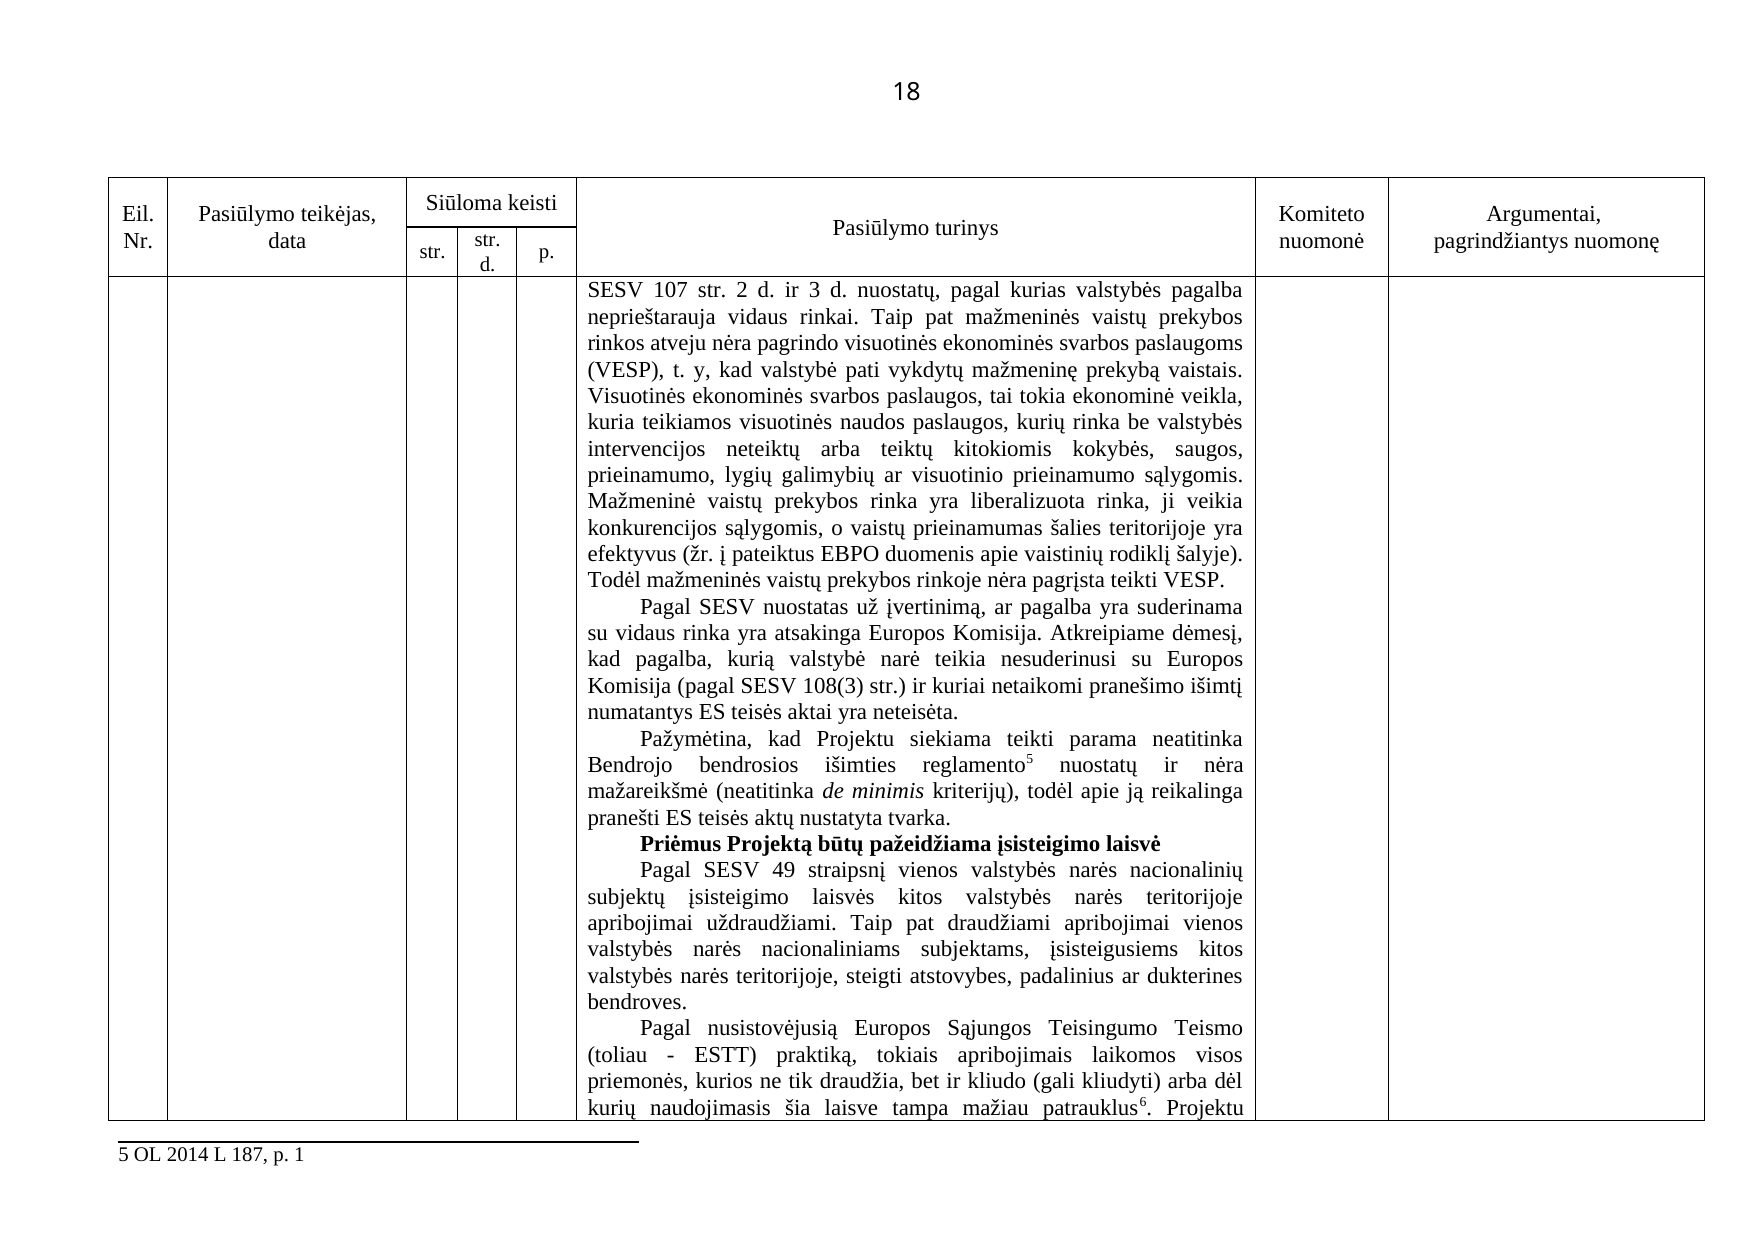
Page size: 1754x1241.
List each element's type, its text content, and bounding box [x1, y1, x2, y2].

table_header Siūloma keisti [407, 178, 576, 226]
table_cell str. [407, 228, 457, 276]
table_cell p. [517, 228, 576, 276]
table_header Komiteto nuomonė [1256, 178, 1388, 276]
table_cell [109, 277, 167, 1120]
table_cell [1256, 277, 1388, 1120]
table_header Pasiūlymo turinys [577, 178, 1255, 276]
table_cell [168, 277, 406, 1120]
table_cell [1389, 277, 1704, 1120]
table_cell [517, 277, 576, 1120]
table_cell [458, 277, 516, 1120]
table_header Argumentai, pagrindžiantys nuomonę [1389, 178, 1704, 276]
table_cell [407, 277, 457, 1120]
table_header Pasiūlymo teikėjas, data [168, 178, 406, 276]
table_header Eil. Nr. [109, 178, 167, 276]
table_cell str. d. [458, 228, 516, 276]
